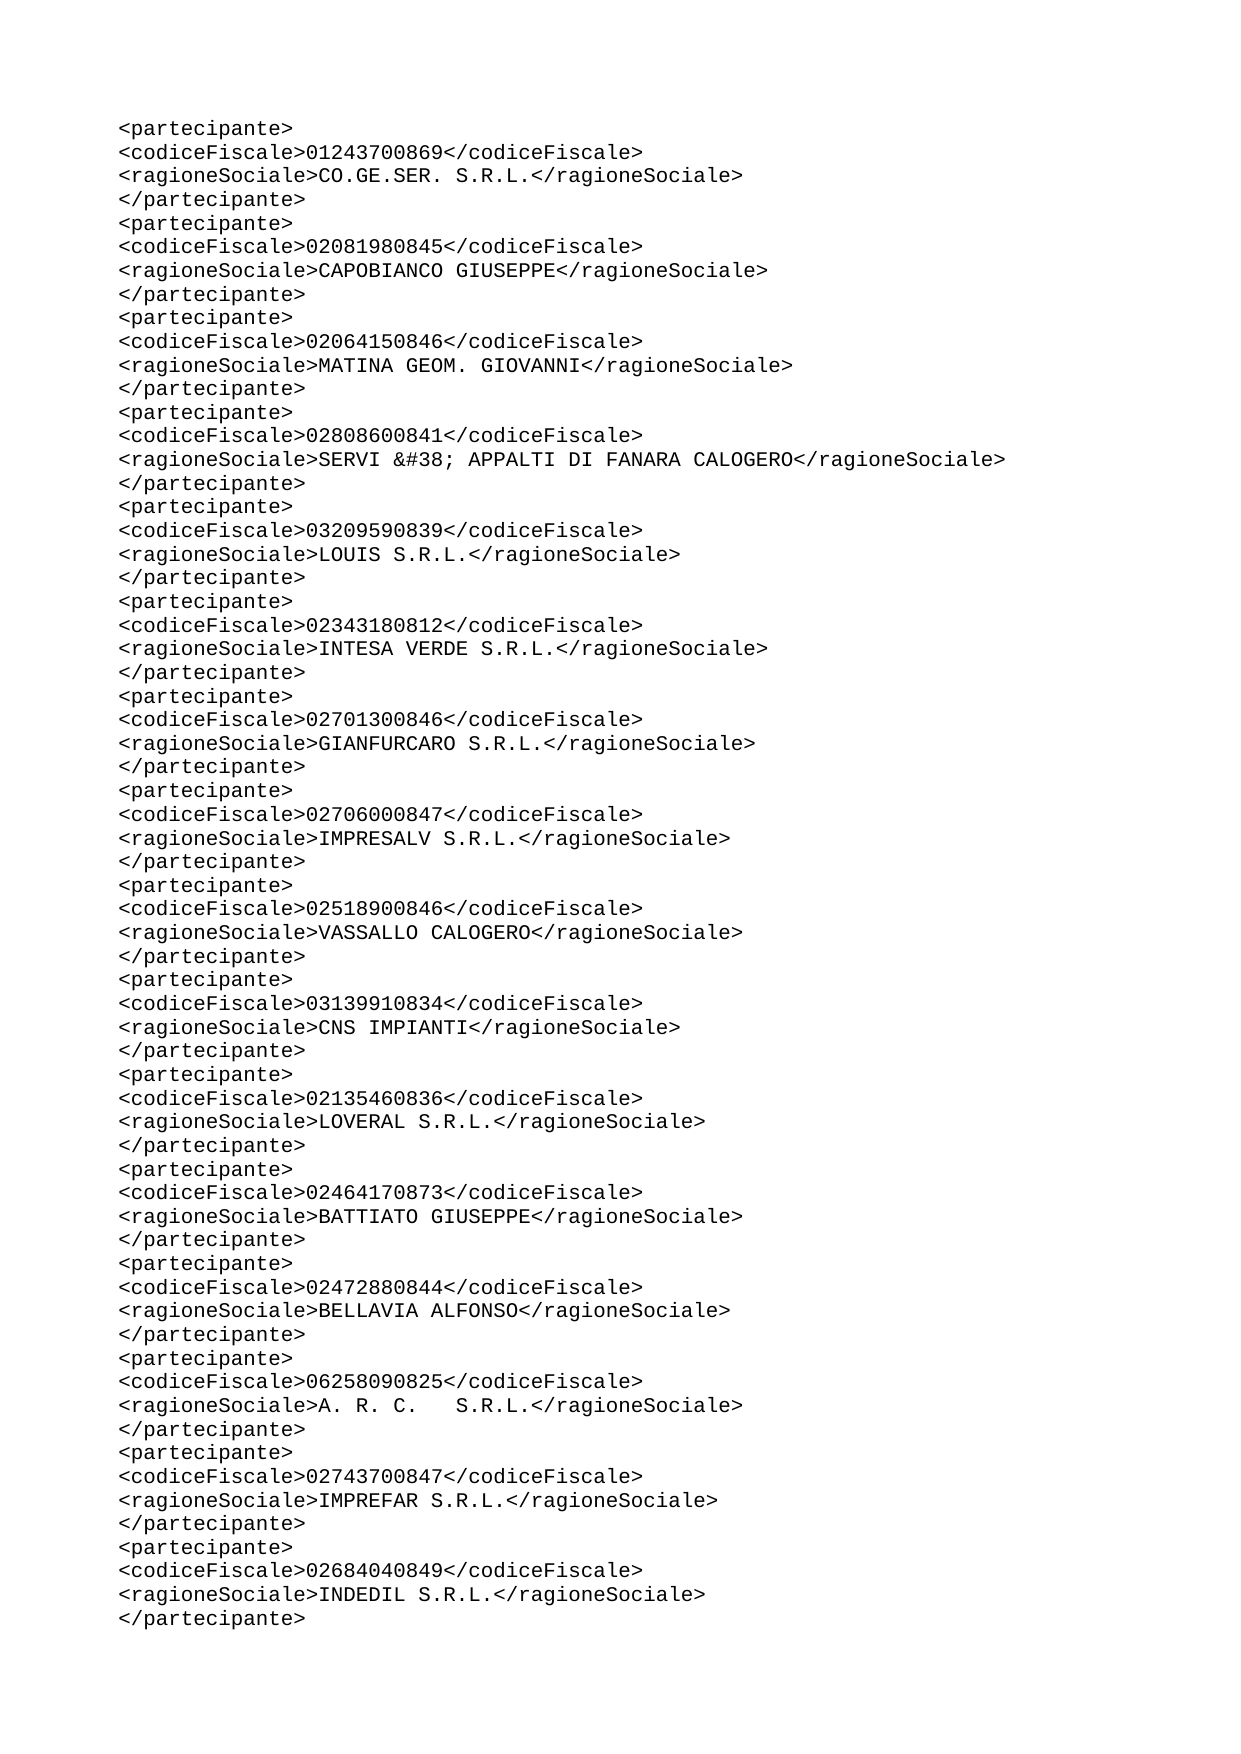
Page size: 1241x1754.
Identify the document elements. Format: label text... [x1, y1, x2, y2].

text <ragioneSociale>IMPREFAR S.R.L.</ragioneSociale> [118, 1489, 1122, 1513]
text <ragioneSociale>VASSALLO CALOGERO</ragioneSociale> [118, 922, 1122, 946]
text <ragioneSociale>INTESA VERDE S.R.L.</ragioneSociale> [118, 638, 1122, 662]
text </partecipante> [118, 1419, 1122, 1442]
text <partecipante> [118, 686, 1122, 709]
text <partecipante> [118, 1442, 1122, 1466]
text <ragioneSociale>CNS IMPIANTI</ragioneSociale> [118, 1017, 1122, 1040]
text <partecipante> [118, 780, 1122, 804]
text <partecipante> [118, 213, 1122, 236]
text </partecipante> [118, 851, 1122, 875]
text <ragioneSociale>LOVERAL S.R.L.</ragioneSociale> [118, 1111, 1122, 1135]
text <partecipante> [118, 969, 1122, 993]
text </partecipante> [118, 757, 1122, 780]
text </partecipante> [118, 662, 1122, 686]
text <codiceFiscale>03209590839</codiceFiscale> [118, 520, 1122, 544]
text </partecipante> [118, 284, 1122, 307]
text <ragioneSociale>BELLAVIA ALFONSO</ragioneSociale> [118, 1300, 1122, 1324]
text <codiceFiscale>02743700847</codiceFiscale> [118, 1466, 1122, 1489]
text <codiceFiscale>02472880844</codiceFiscale> [118, 1277, 1122, 1300]
text <partecipante> [118, 1158, 1122, 1182]
text <partecipante> [118, 307, 1122, 331]
text </partecipante> [118, 567, 1122, 591]
text <ragioneSociale>BATTIATO GIUSEPPE</ragioneSociale> [118, 1206, 1122, 1229]
text <partecipante> [118, 875, 1122, 898]
text <ragioneSociale>INDEDIL S.R.L.</ragioneSociale> [118, 1584, 1122, 1608]
text <ragioneSociale>MATINA GEOM. GIOVANNI</ragioneSociale> [118, 354, 1122, 378]
text </partecipante> [118, 473, 1122, 496]
text <ragioneSociale>CO.GE.SER. S.R.L.</ragioneSociale> [118, 165, 1122, 189]
text </partecipante> [118, 1608, 1122, 1631]
text </partecipante> [118, 1135, 1122, 1158]
text <ragioneSociale>LOUIS S.R.L.</ragioneSociale> [118, 544, 1122, 567]
text </partecipante> [118, 189, 1122, 213]
text <ragioneSociale>SERVI &#38; APPALTI DI FANARA CALOGERO</ragioneSociale> [118, 449, 1122, 473]
text <ragioneSociale>A. R. C. S.R.L.</ragioneSociale> [118, 1395, 1122, 1419]
text <codiceFiscale>02808600841</codiceFiscale> [118, 426, 1122, 449]
text <codiceFiscale>01243700869</codiceFiscale> [118, 142, 1122, 165]
text <ragioneSociale>CAPOBIANCO GIUSEPPE</ragioneSociale> [118, 260, 1122, 284]
text <codiceFiscale>03139910834</codiceFiscale> [118, 993, 1122, 1017]
text </partecipante> [118, 1229, 1122, 1253]
text <ragioneSociale>GIANFURCARO S.R.L.</ragioneSociale> [118, 733, 1122, 757]
text <partecipante> [118, 1253, 1122, 1277]
text </partecipante> [118, 1040, 1122, 1064]
text <codiceFiscale>02064150846</codiceFiscale> [118, 331, 1122, 354]
text <partecipante> [118, 118, 1122, 142]
text </partecipante> [118, 1513, 1122, 1537]
text <codiceFiscale>02343180812</codiceFiscale> [118, 615, 1122, 638]
text <codiceFiscale>02135460836</codiceFiscale> [118, 1088, 1122, 1111]
text <partecipante> [118, 496, 1122, 520]
text <codiceFiscale>02518900846</codiceFiscale> [118, 898, 1122, 922]
text <partecipante> [118, 1537, 1122, 1561]
text <partecipante> [118, 591, 1122, 615]
text </partecipante> [118, 946, 1122, 969]
text <partecipante> [118, 402, 1122, 426]
text <codiceFiscale>02081980845</codiceFiscale> [118, 236, 1122, 260]
text <codiceFiscale>02701300846</codiceFiscale> [118, 709, 1122, 733]
text <partecipante> [118, 1348, 1122, 1371]
text <partecipante> [118, 1064, 1122, 1088]
text <codiceFiscale>02684040849</codiceFiscale> [118, 1561, 1122, 1584]
text </partecipante> [118, 378, 1122, 402]
text <ragioneSociale>IMPRESALV S.R.L.</ragioneSociale> [118, 827, 1122, 851]
text <codiceFiscale>02706000847</codiceFiscale> [118, 804, 1122, 827]
text <codiceFiscale>06258090825</codiceFiscale> [118, 1371, 1122, 1395]
text </partecipante> [118, 1324, 1122, 1348]
text <codiceFiscale>02464170873</codiceFiscale> [118, 1182, 1122, 1206]
